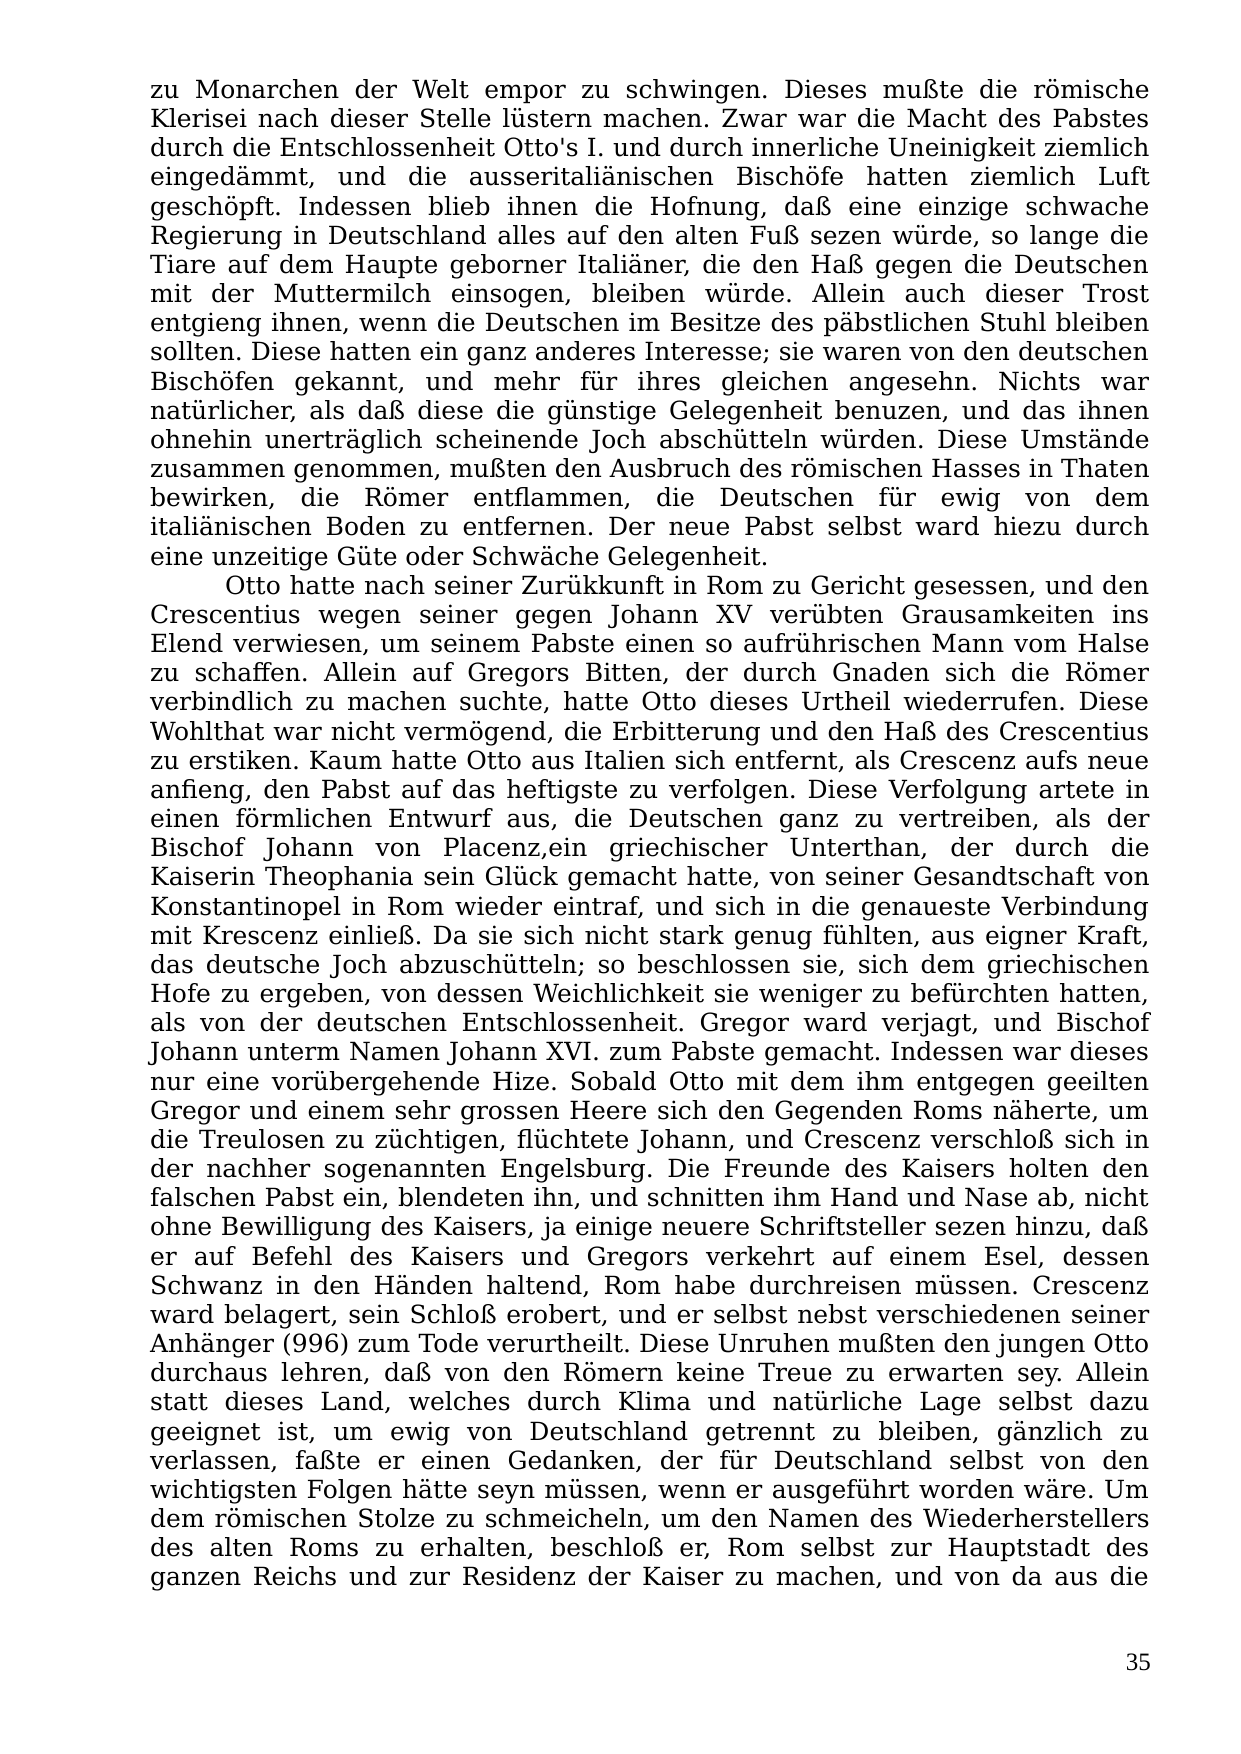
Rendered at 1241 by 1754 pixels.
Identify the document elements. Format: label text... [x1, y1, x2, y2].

text zu Monarchen der Welt empor zu schwingen. Dieses mußte die römische Klerisei nach dieser Stelle lüstern machen. Zwar war die Macht des Pabstes durch die Entschlossenheit Otto's I. und durch innerliche Uneinigkeit ziemlich eingedämmt, und die ausseritaliänischen Bischöfe hatten ziemlich Luft geschöpft. Indessen blieb ihnen die Hofnung, daß eine einzige schwache Regierung in Deutschland alles auf den alten Fuß sezen würde, so lange die Tiare auf dem Haupte geborner Italiäner, die den Haß gegen die Deutschen mit der Muttermilch einsogen, bleiben würde. Allein auch dieser Trost entgieng ihnen, wenn die Deutschen im Besitze des päbstlichen Stuhl bleiben sollten. Diese hatten ein ganz anderes Interesse; sie waren von den deutschen Bischöfen gekannt, und mehr für ihres gleichen angesehn. Nichts war natürlicher, als daß diese die günstige Gelegenheit benuzen, und das ihnen ohnehin unerträglich scheinende Joch abschütteln würden. Diese Umstände zusammen genommen, mußten den Ausbruch des römischen Hasses in Thaten bewirken, die Römer entflammen, die Deutschen für ewig von dem italiänischen Boden zu entfernen. Der neue Pabst selbst ward hiezu durch eine unzeitige Güte oder Schwäche Gelegenheit. [150, 75, 1151, 571]
text Otto hatte nach seiner Zurükkunft in Rom zu Gericht gesessen, und den Crescentius wegen seiner gegen Johann XV verübten Grausamkeiten ins Elend verwiesen, um seinem Pabste einen so aufrührischen Mann vom Halse zu schaffen. Allein auf Gregors Bitten, der durch Gnaden sich die Römer verbindlich zu machen suchte, hatte Otto dieses Urtheil wiederrufen. Diese Wohlthat war nicht vermögend, die Erbitterung und den Haß des Crescentius zu erstiken. Kaum hatte Otto aus Italien sich entfernt, als Crescenz aufs neue anfieng, den Pabst auf das heftigste zu verfolgen. Diese Verfolgung artete in einen förmlichen Entwurf aus, die Deutschen ganz zu vertreiben, als der Bischof Johann von Placenz,ein griechischer Unterthan, der durch die Kaiserin Theophania sein Glück gemacht hatte, von seiner Gesandtschaft von Konstantinopel in Rom wieder eintraf, und sich in die genaueste Verbindung mit Krescenz einließ. Da sie sich nicht stark genug fühlten, aus eigner Kraft, das deutsche Joch abzuschütteln; so beschlossen sie, sich dem griechischen Hofe zu ergeben, von dessen Weichlichkeit sie weniger zu befürchten hatten, als von der deutschen Entschlossenheit. Gregor ward verjagt, und Bischof Johann unterm Namen Johann XVI. zum Pabste gemacht. Indessen war dieses nur eine vorübergehende Hize. Sobald Otto mit dem ihm entgegen geeilten Gregor und einem sehr grossen Heere sich den Gegenden Roms näherte, um die Treulosen zu züchtigen, flüchtete Johann, und Crescenz verschloß sich in der nachher sogenannten Engelsburg. Die Freunde des Kaisers holten den falschen Pabst ein, blendeten ihn, und schnitten ihm Hand und Nase ab, nicht ohne Bewilligung des Kaisers, ja einige neuere Schriftsteller sezen hinzu, daß er auf Befehl des Kaisers und Gregors verkehrt auf einem Esel, dessen Schwanz in den Händen haltend, Rom habe durchreisen müssen. Crescenz ward belagert, sein Schloß erobert, und er selbst nebst verschiedenen seiner Anhänger (996) zum Tode verurtheilt. Diese Unruhen mußten den jungen Otto durchaus lehren, daß von den Römern keine Treue zu erwarten sey. Allein statt dieses Land, welches durch Klima und natürliche Lage selbst dazu geeignet ist, um ewig von Deutschland getrennt zu bleiben, gänzlich zu verlassen, faßte er einen Gedanken, der für Deutschland selbst von den wichtigsten Folgen hätte seyn müssen, wenn er ausgeführt worden wäre. Um dem römischen Stolze zu schmeicheln, um den Namen des Wiederherstellers des alten Roms zu erhalten, beschloß er, Rom selbst zur Hauptstadt des ganzen Reichs und zur Residenz der Kaiser zu machen, und von da aus die [150, 571, 1151, 1592]
